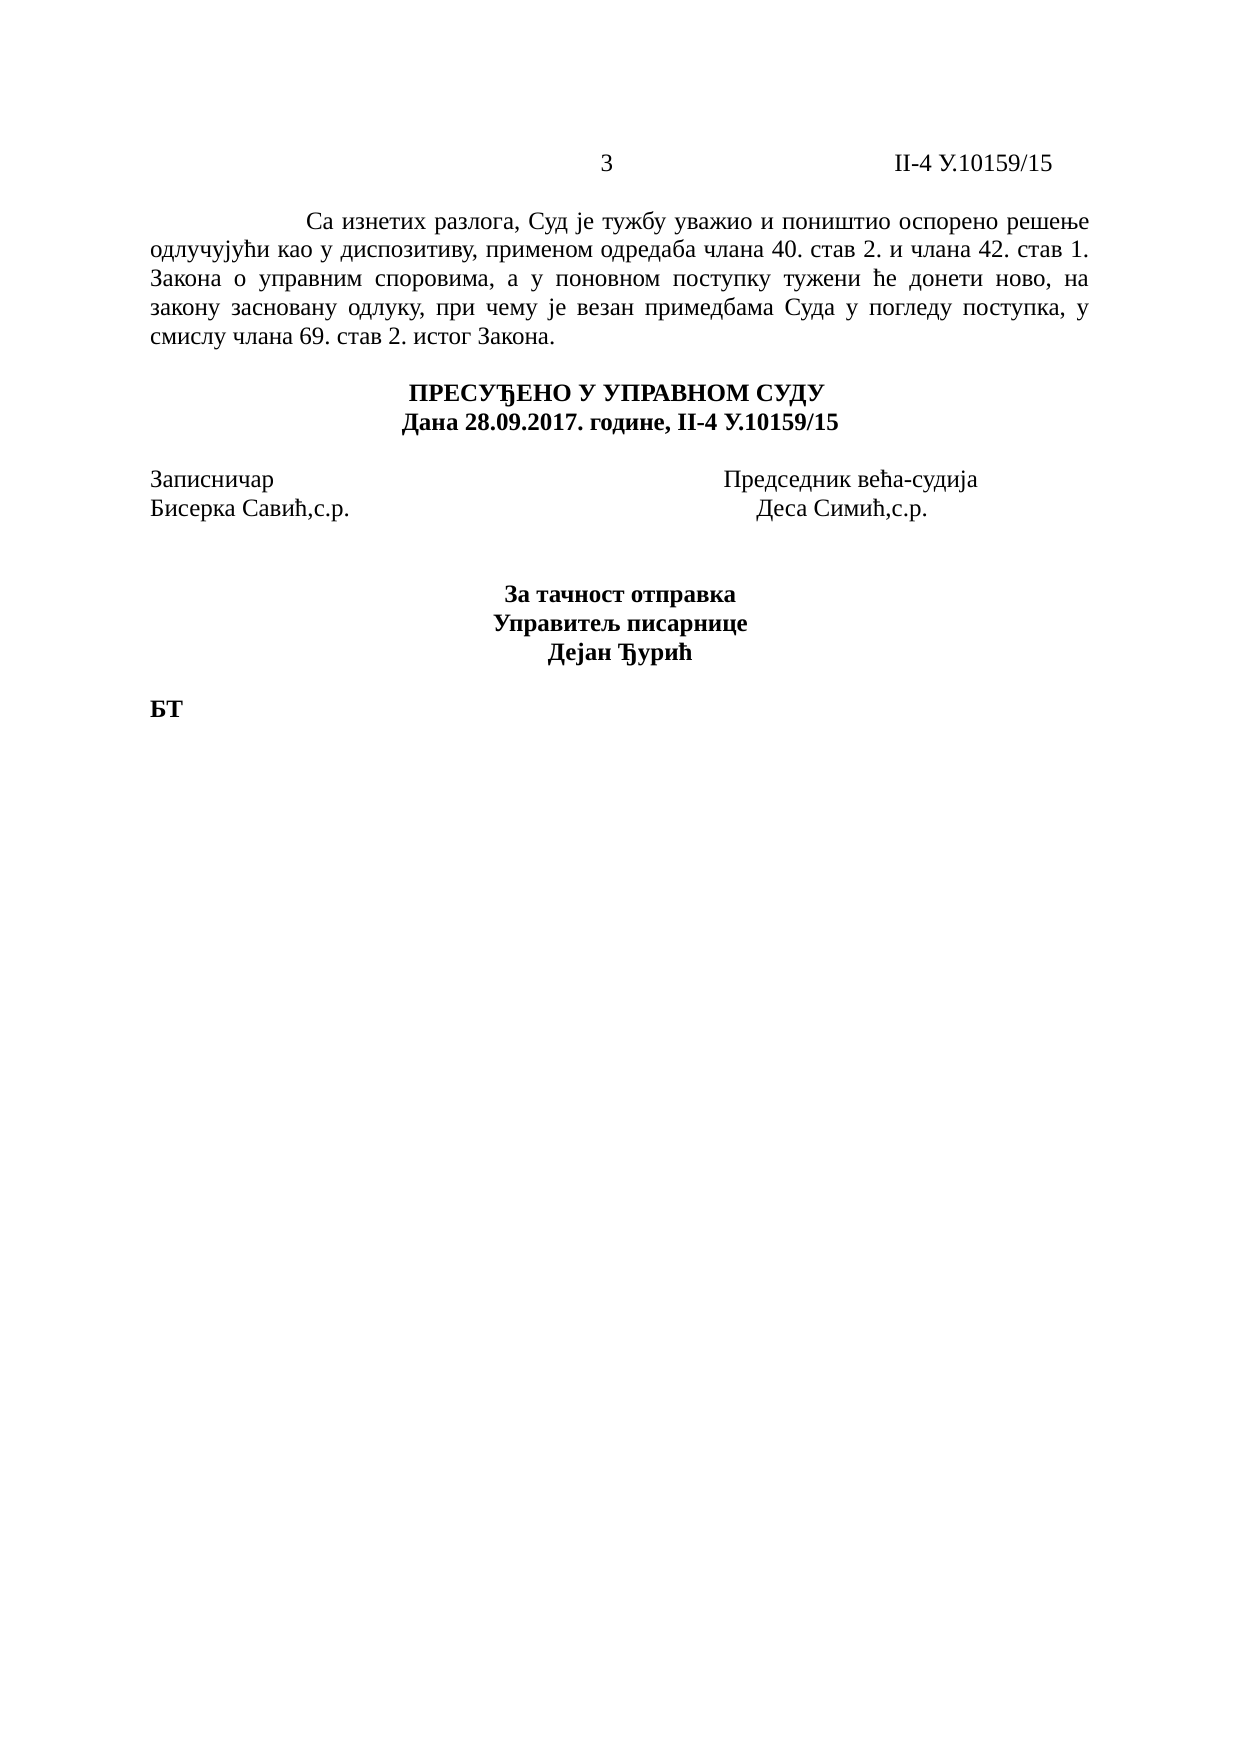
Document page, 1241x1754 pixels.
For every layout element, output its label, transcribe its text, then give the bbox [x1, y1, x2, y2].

text Записничар Председник већа-судија [150, 464, 1090, 493]
text Дејан Ђурић [150, 637, 1090, 666]
text БТ [150, 694, 1090, 723]
text Дана 28.09.2017. године, II-4 У.10159/15 [150, 407, 1090, 436]
text ПРЕСУЂЕНО У УПРАВНОМ СУДУ [150, 378, 1090, 407]
text Управитељ писарнице [150, 608, 1090, 637]
text Са изнетих разлога, Суд је тужбу уважио и поништио оспорено решење одлучујући као у диспозитиву, применом одредаба члана 40. став 2. и члана 42. став 1. Закона о управним споровима, а у поновном поступку тужени ће донети ново, на закону засновану одлуку, при чему је везан примедбама Суда у погледу поступка, у смислу члана 69. став 2. истог Закона. [150, 206, 1090, 349]
text За тачност отправка [150, 579, 1090, 608]
text Бисерка Савић,с.р. Деса Симић,с.р. [150, 493, 1090, 522]
